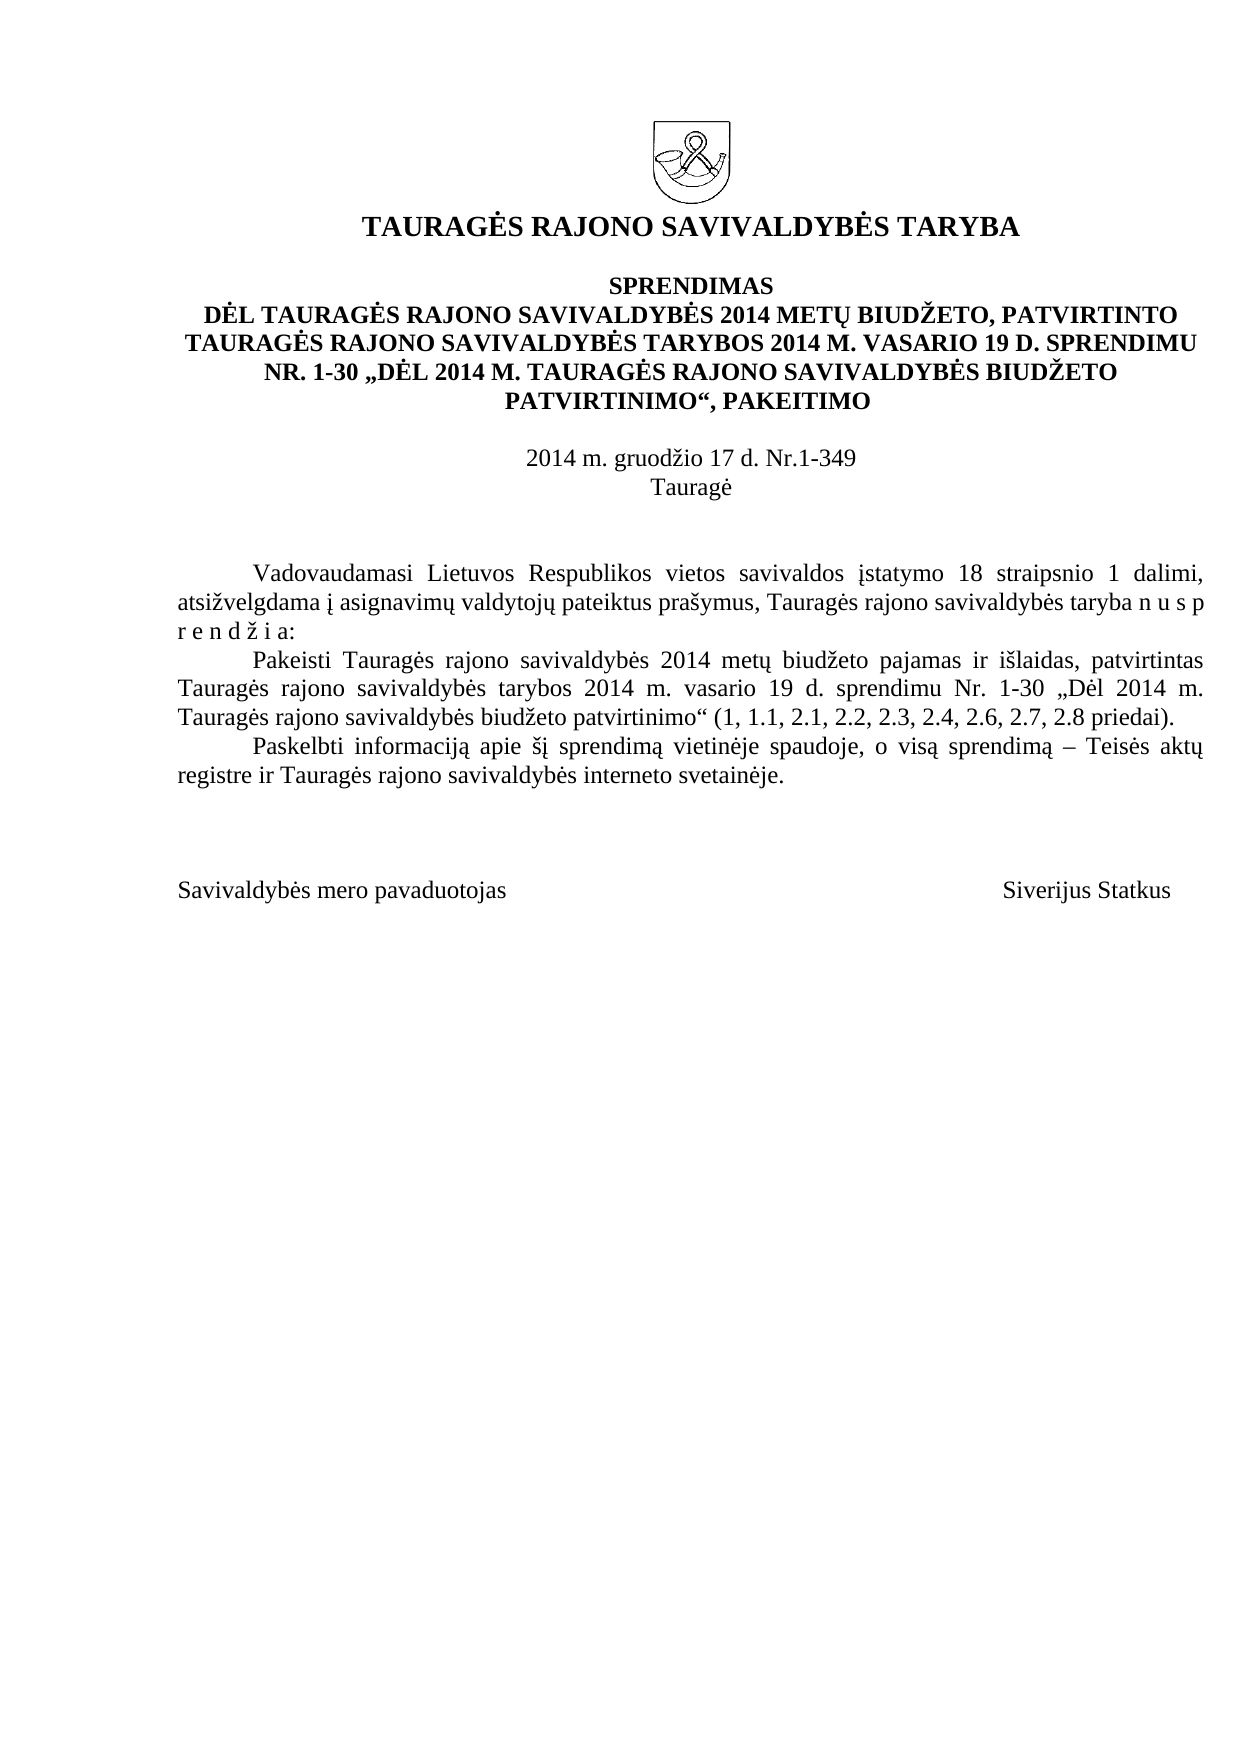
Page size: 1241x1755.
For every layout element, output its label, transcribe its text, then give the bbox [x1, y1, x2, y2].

text Savivaldybės mero pavaduotojas Siverijus Statkus [177, 875, 1205, 903]
text Pakeisti Tauragės rajono savivaldybės 2014 metų biudžeto pajamas ir išlaidas, patvirtintas Tauragės rajono savivaldybės tarybos 2014 m. vasario 19 d. sprendimu Nr. 1-30 „Dėl 2014 m. Tauragės rajono savivaldybės biudžeto patvirtinimo“ (1, 1.1, 2.1, 2.2, 2.3, 2.4, 2.6, 2.7, 2.8 priedai). [177, 645, 1205, 731]
text SPRENDIMAS [177, 271, 1205, 300]
text 2014 m. gruodžio 17 d. Nr.1-349 [177, 443, 1205, 472]
text TAURAGĖS RAJONO SAVIVALDYBĖS TARYBA [177, 209, 1205, 242]
text DĖL TAURAGĖS RAJONO SAVIVALDYBĖS 2014 METŲ BIUDŽETO, PATVIRTINTO TAURAGĖS RAJONO SAVIVALDYBĖS TARYBOS 2014 M. VASARIO 19 D. SPRENDIMU NR. 1-30 „DĖL 2014 M. TAURAGĖS RAJONO SAVIVALDYBĖS BIUDŽETO PATVIRTINIMO“, PAKEITIMO [177, 300, 1205, 415]
text Vadovaudamasi Lietuvos Respublikos vietos savivaldos įstatymo 18 straipsnio 1 dalimi, atsižvelgdama į asignavimų valdytojų pateiktus prašymus, Tauragės rajono savivaldybės taryba n u s p r e n d ž i a: [177, 558, 1205, 645]
text Tauragė [177, 472, 1205, 501]
text Paskelbti informaciją apie šį sprendimą vietinėje spaudoje, o visą sprendimą – Teisės aktų registre ir Tauragės rajono savivaldybės interneto svetainėje. [177, 731, 1205, 788]
